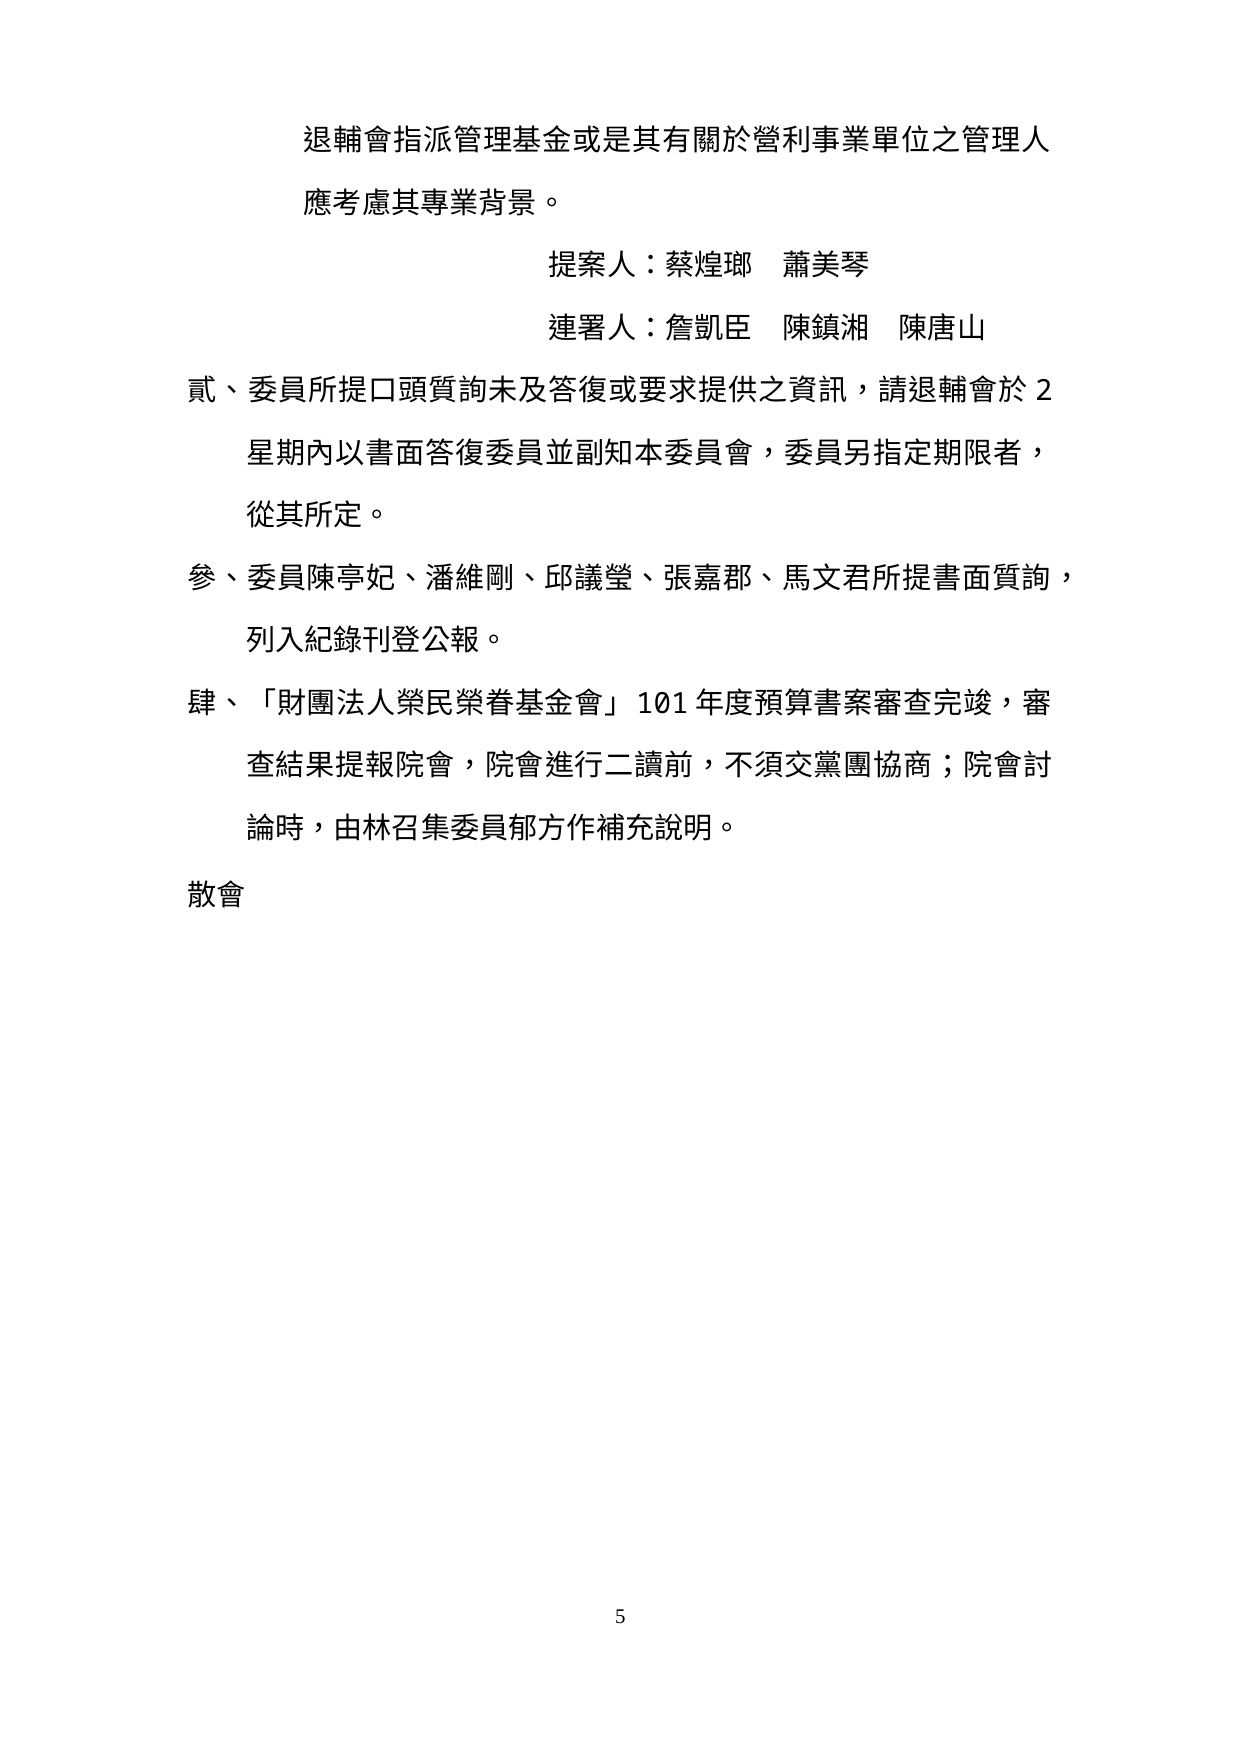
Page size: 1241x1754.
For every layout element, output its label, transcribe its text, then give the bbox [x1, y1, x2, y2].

text 散會 [187, 865, 1053, 915]
text 連署人：詹凱臣 陳鎮湘 陳唐山 [303, 284, 1053, 346]
text 有鑑於退撫基金虧損嚴重，危害退撫兄弟之權益，故建請退輔會指派管理基金或是其有關於營利事業單位之管理人，應考慮其專業背景。 [303, 96, 1053, 221]
text 提案人：蔡煌瑯 蕭美琴 [303, 221, 1053, 284]
text 貳、委員所提口頭質詢未及答復或要求提供之資訊，請退輔會於2星期內以書面答復委員並副知本委員會，委員另指定期限者，從其所定。 [187, 346, 1053, 534]
text 肆、「財團法人榮民榮眷基金會」101年度預算書案審查完竣，審查結果提報院會，院會進行二讀前，不須交黨團協商；院會討論時，由林召集委員郁方作補充說明。 [187, 659, 1053, 846]
text 參、委員陳亭妃、潘維剛、邱議瑩、張嘉郡、馬文君所提書面質詢，列入紀錄刊登公報。 [187, 534, 1053, 659]
